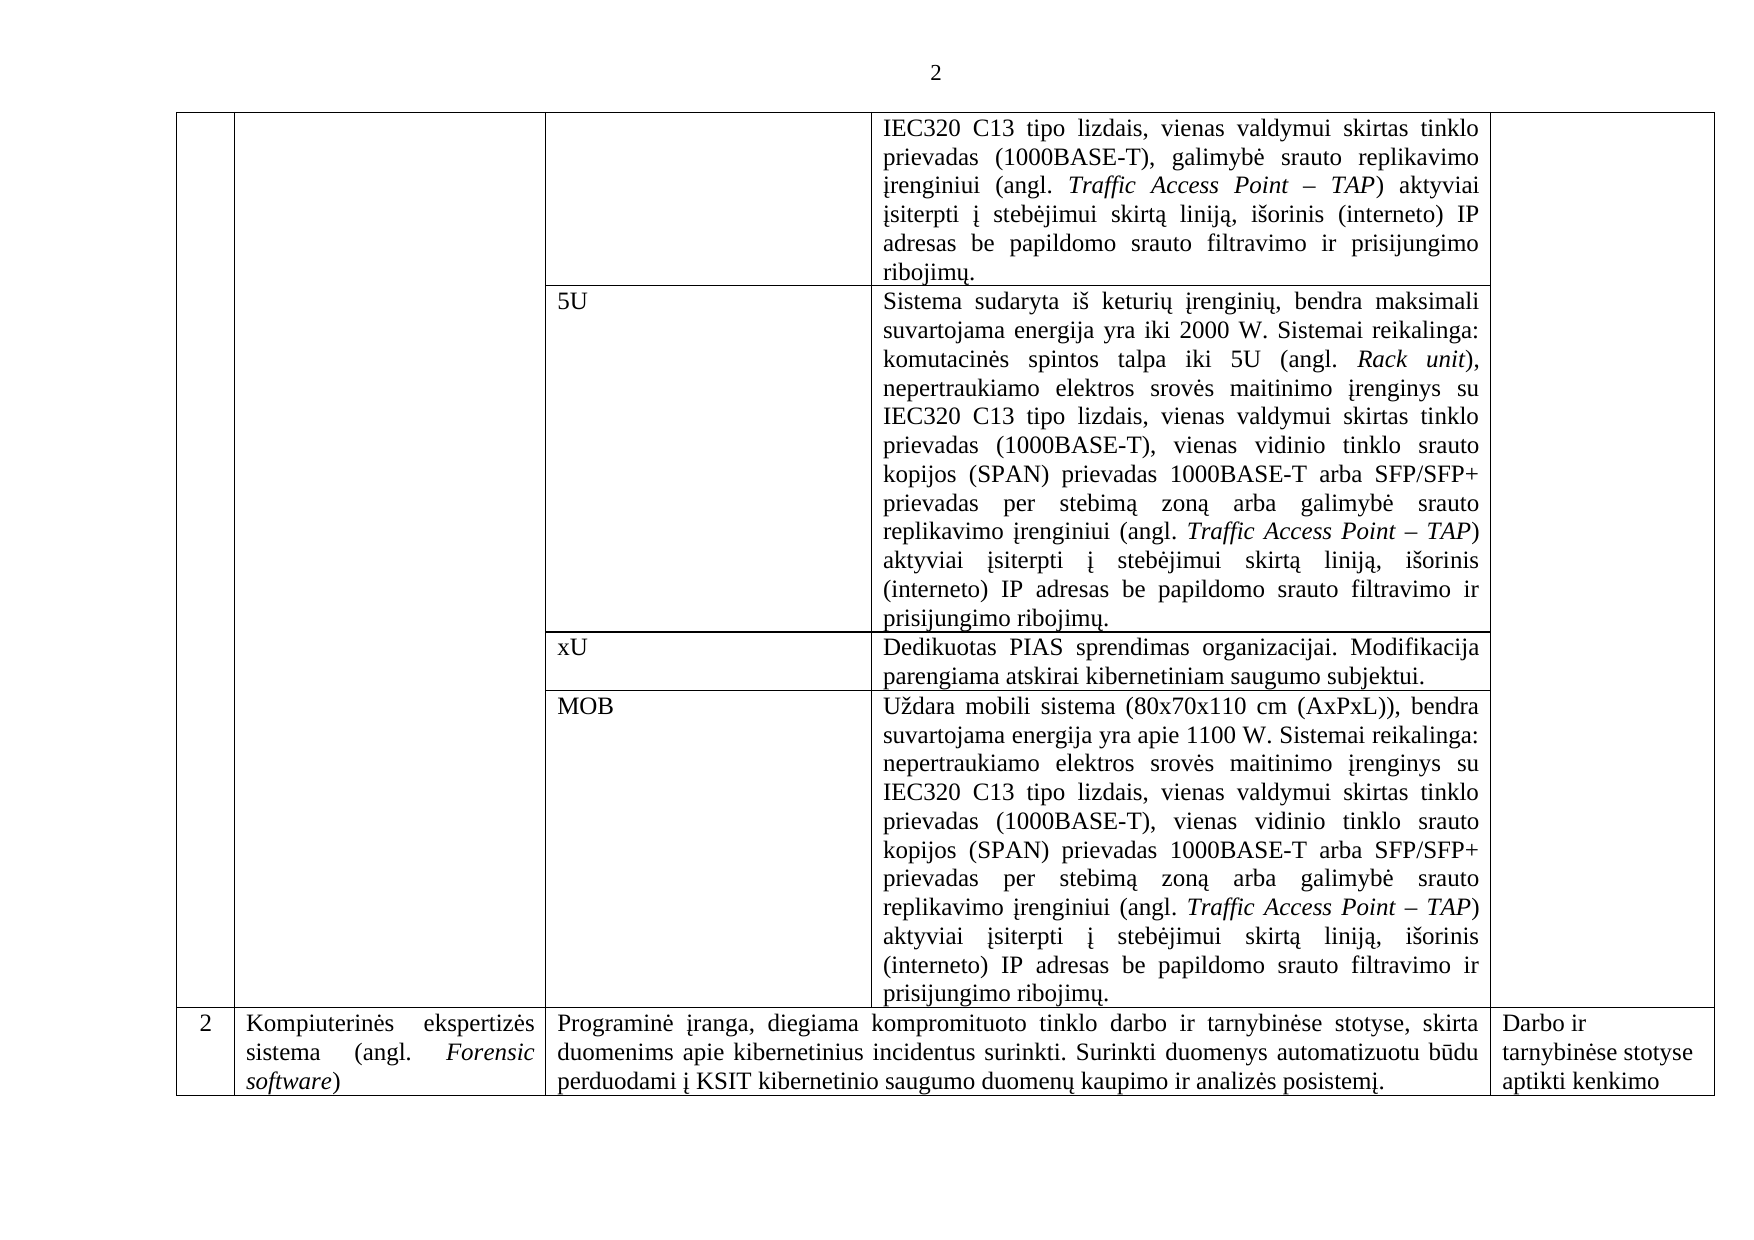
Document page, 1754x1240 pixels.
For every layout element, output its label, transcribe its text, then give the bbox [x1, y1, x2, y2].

table_cell [1491, 113, 1714, 1007]
table_cell 2 [177, 1008, 234, 1094]
table_cell IEC320 C13 tipo lizdais, vienas valdymui skirtas tinklo prievadas (1000BASE-T), galimybė srauto replikavimo įrenginiui (angl. Traffic Access Point – TAP) aktyviai įsiterpti į stebėjimui skirtą liniją, išorinis (interneto) IP adresas be papildomo srauto filtravimo ir prisijungimo ribojimų. [872, 113, 1490, 285]
table_cell MOB [546, 691, 871, 1007]
table_cell Dedikuotas PIAS sprendimas organizacijai. Modifikacija parengiama atskirai kibernetiniam saugumo subjektui. [872, 633, 1490, 690]
table_cell Uždara mobili sistema (80x70x110 cm (AxPxL)), bendra suvartojama energija yra apie 1100 W. Sistemai reikalinga: nepertraukiamo elektros srovės maitinimo įrenginys su IEC320 C13 tipo lizdais, vienas valdymui skirtas tinklo prievadas (1000BASE-T), vienas vidinio tinklo srauto kopijos (SPAN) prievadas 1000BASE-T arba SFP/SFP+ prievadas per stebimą zoną arba galimybė srauto replikavimo įrenginiui (angl. Traffic Access Point – TAP) aktyviai įsiterpti į stebėjimui skirtą liniją, išorinis (interneto) IP adresas be papildomo srauto filtravimo ir prisijungimo ribojimų. [872, 691, 1490, 1007]
table_cell Kompiuterinės ekspertizės sistema (angl. Forensic software) [235, 1008, 545, 1094]
table_cell Darbo ir tarnybinėse stotyse aptikti kenkimo [1491, 1008, 1714, 1094]
table_cell Sistema sudaryta iš keturių įrenginių, bendra maksimali suvartojama energija yra iki 2000 W. Sistemai reikalinga: komutacinės spintos talpa iki 5U (angl. Rack unit), nepertraukiamo elektros srovės maitinimo įrenginys su IEC320 C13 tipo lizdais, vienas valdymui skirtas tinklo prievadas (1000BASE-T), vienas vidinio tinklo srauto kopijos (SPAN) prievadas 1000BASE-T arba SFP/SFP+ prievadas per stebimą zoną arba galimybė srauto replikavimo įrenginiui (angl. Traffic Access Point – TAP) aktyviai įsiterpti į stebėjimui skirtą liniją, išorinis (interneto) IP adresas be papildomo srauto filtravimo ir prisijungimo ribojimų. [872, 286, 1490, 631]
table_cell xU [546, 633, 871, 690]
table_cell [177, 113, 234, 1007]
table_cell [546, 113, 871, 285]
table_cell 5U [546, 286, 871, 631]
table_cell [235, 113, 545, 1007]
table_cell Programinė įranga, diegiama kompromituoto tinklo darbo ir tarnybinėse stotyse, skirta duomenims apie kibernetinius incidentus surinkti. Surinkti duomenys automatizuotu būdu perduodami į KSIT kibernetinio saugumo duomenų kaupimo ir analizės posistemį. [546, 1008, 1490, 1094]
